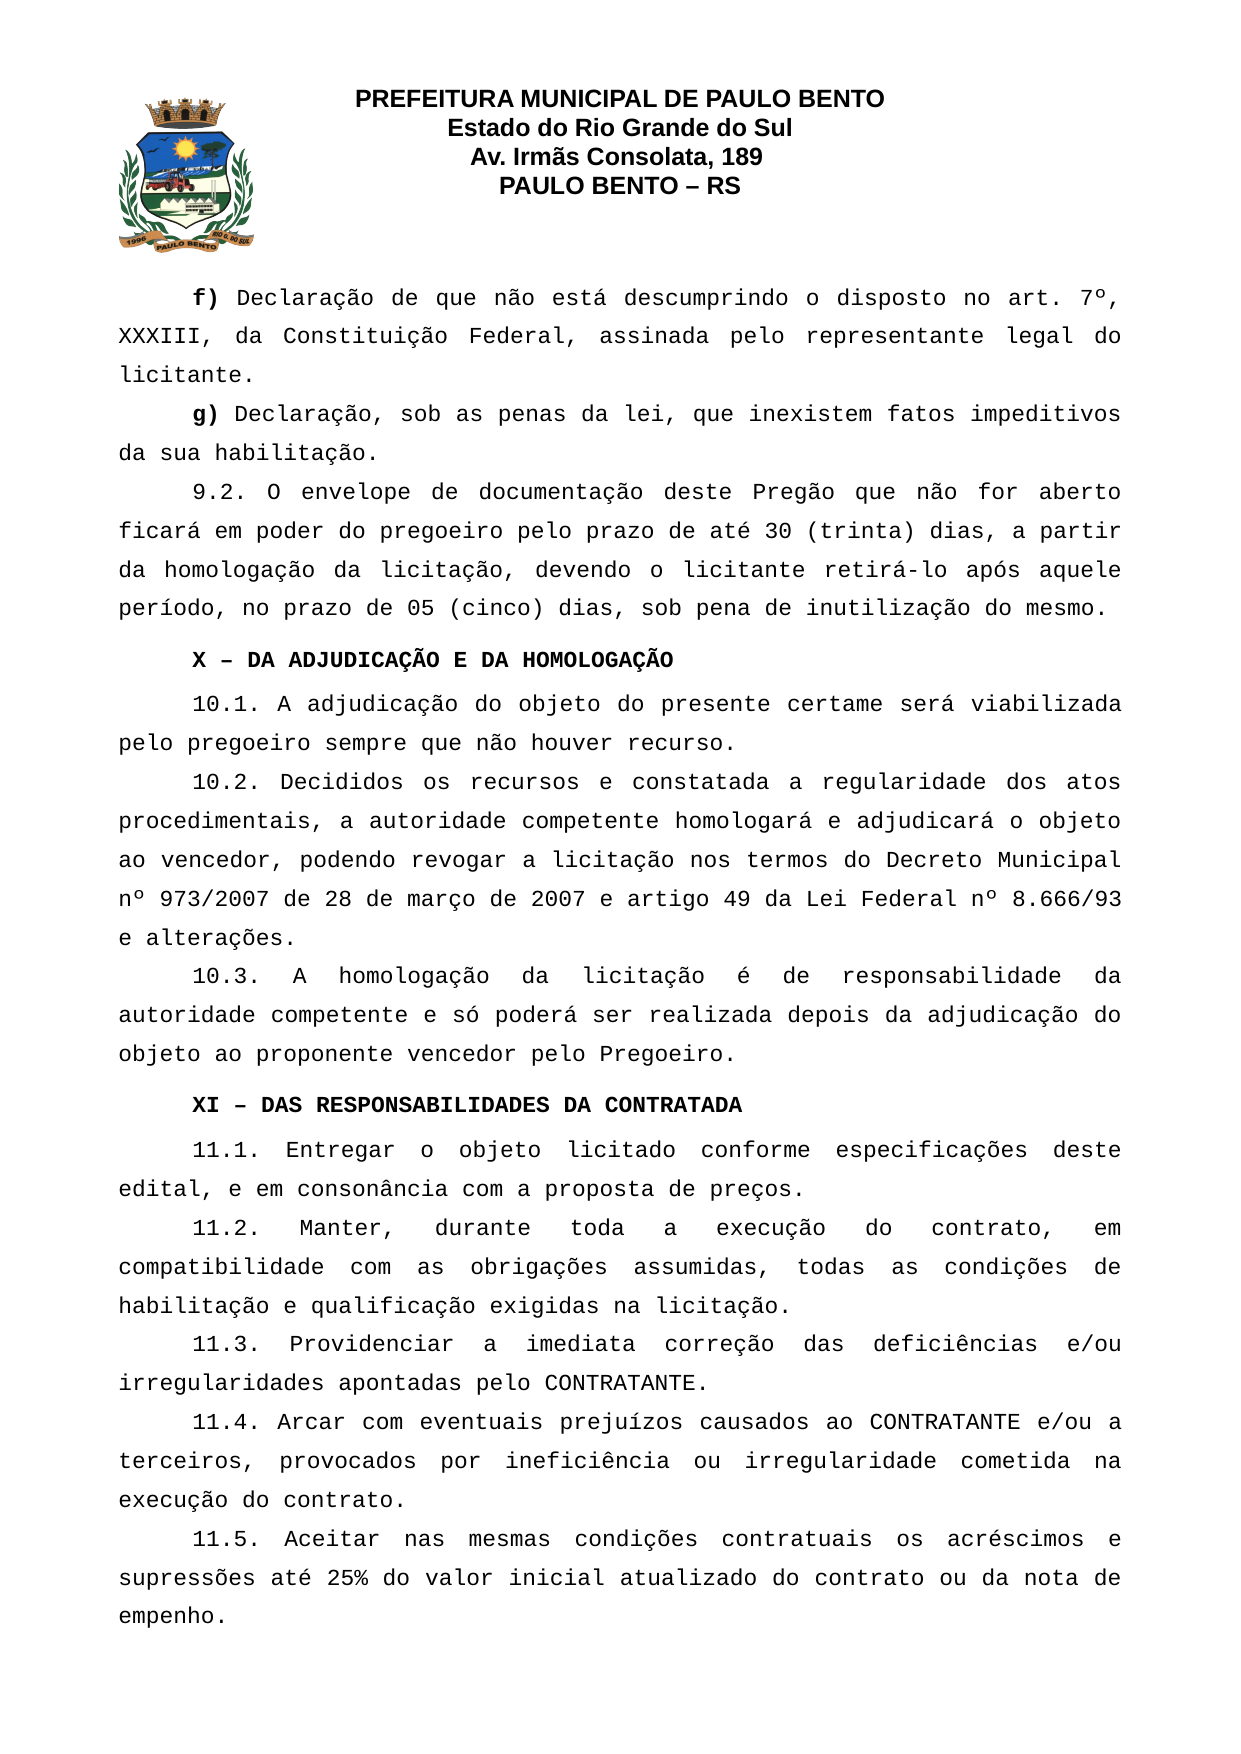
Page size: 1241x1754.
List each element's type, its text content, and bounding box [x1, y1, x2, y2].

text 11.1. Entregar o objeto licitado conforme especificações deste edital, e em consonância com a proposta de preços. [118, 1138, 1122, 1203]
text 11.4. Arcar com eventuais prejuízos causados ao CONTRATANTE e/ou a terceiros, provocados por ineficiência ou irregularidade cometida na execução do contrato. [118, 1411, 1122, 1514]
text 10.1. A adjudicação do objeto do presente certame será viabilizada pelo pregoeiro sempre que não houver recurso. [118, 693, 1122, 758]
text g) Declaração, sob as penas da lei, que inexistem fatos impeditivos da sua habilitação. [118, 402, 1122, 467]
text X – DA ADJUDICAÇÃO E DA HOMOLOGAÇÃO [118, 648, 1122, 674]
picture [118, 97, 254, 253]
text 9.2. O envelope de documentação deste Pregão que não for aberto ficará em poder do pregoeiro pelo prazo de até 30 (trinta) dias, a partir da homologação da licitação, devendo o licitante retirá-lo após aquele período, no prazo de 05 (cinco) dias, sob pena de inutilização do mesmo. [118, 480, 1122, 623]
text 10.3. A homologação da licitação é de responsabilidade da autoridade competente e só poderá ser realizada depois da adjudicação do objeto ao proponente vencedor pelo Pregoeiro. [118, 965, 1122, 1068]
text 11.3. Providenciar a imediata correção das deficiências e/ou irregularidades apontadas pelo CONTRATANTE. [118, 1333, 1122, 1398]
text 11.2. Manter, durante toda a execução do contrato, em compatibilidade com as obrigações assumidas, todas as condições de habilitação e qualificação exigidas na licitação. [118, 1216, 1122, 1320]
text 11.5. Aceitar nas mesmas condições contratuais os acréscimos e supressões até 25% do valor inicial atualizado do contrato ou da nota de empenho. [118, 1527, 1122, 1631]
text 10.2. Decididos os recursos e constatada a regularidade dos atos procedimentais, a autoridade competente homologará e adjudicará o objeto ao vencedor, podendo revogar a licitação nos termos do Decreto Municipal nº 973/2007 de 28 de março de 2007 e artigo 49 da Lei Federal nº 8.666/93 e alterações. [118, 771, 1122, 952]
text XI – DAS RESPONSABILIDADES DA CONTRATADA [118, 1094, 1122, 1120]
text f) Declaração de que não está descumprindo o disposto no art. 7º, XXXIII, da Constituição Federal, assinada pelo representante legal do licitante. [118, 286, 1122, 389]
